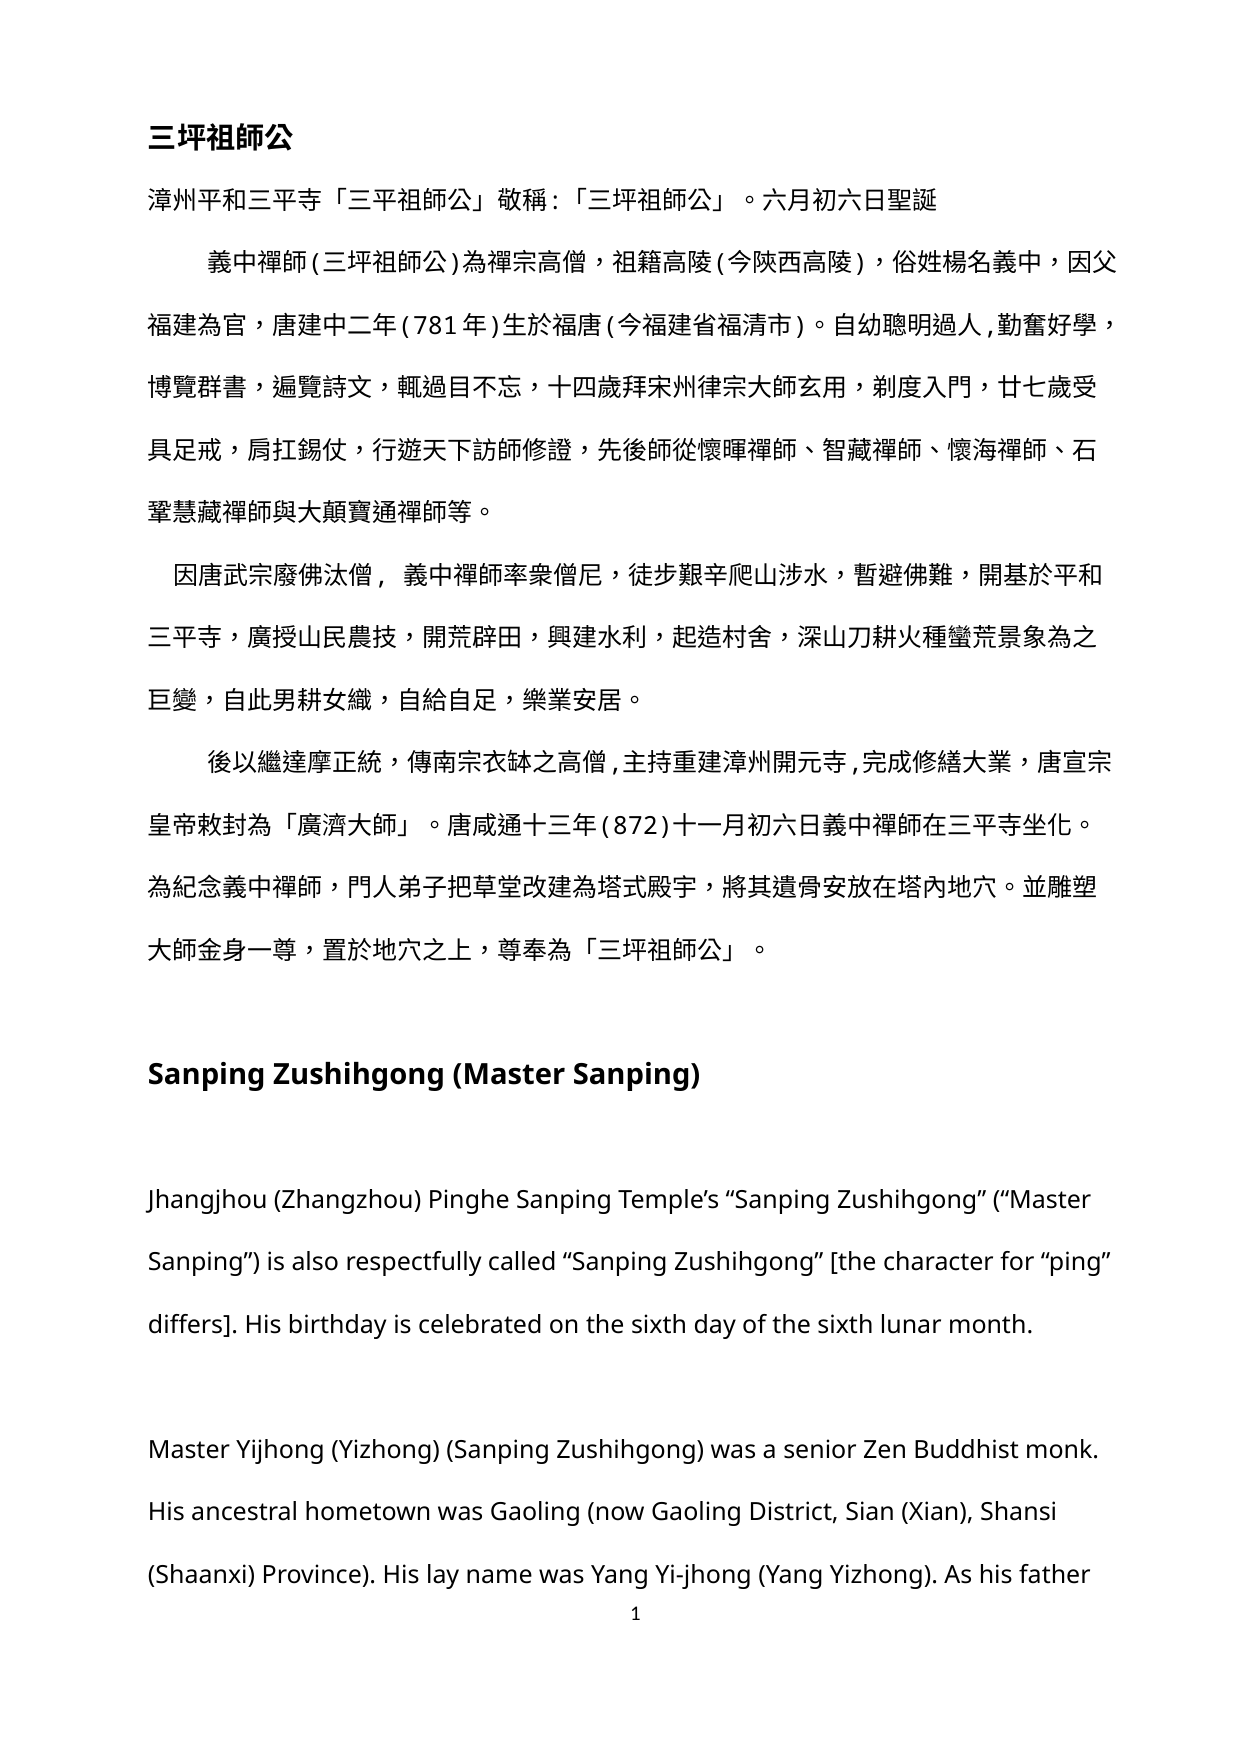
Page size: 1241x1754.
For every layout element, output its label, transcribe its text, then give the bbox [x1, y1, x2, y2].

text 義中禪師(三坪祖師公)為禪宗高僧，祖籍高陵(今陝西高陵)，俗姓楊名義中，因父福建為官，唐建中二年(781年)生於福唐(今福建省福清市)。自幼聰明過人,勤奮好學，博覽群書，遍覽詩文，輒過目不忘，十四歲拜宋州律宗大師玄用，剃度入門，廿七歲受具足戒，肩扛錫仗，行遊天下訪師修證，先後師從懷暉禪師、智藏禪師、懷海禪師、石鞏慧藏禪師與大顛寶通禪師等。 [148, 219, 1122, 532]
text 後以繼達摩正統，傳南宗衣缽之高僧,主持重建漳州開元寺,完成修繕大業，唐宣宗皇帝敕封為「廣濟大師」。唐咸通十三年(872)十一月初六日義中禪師在三平寺坐化。為紀念義中禪師，門人弟子把草堂改建為塔式殿宇，將其遺骨安放在塔內地穴。並雕塑大師金身一尊，置於地穴之上，尊奉為「三坪祖師公」。 [148, 719, 1122, 969]
text 漳州平和三平寺「三平祖師公」敬稱:「三坪祖師公」。六月初六日聖誕 [148, 157, 1122, 219]
text 三坪祖師公 [148, 94, 1122, 157]
text Jhangjhou (Zhangzhou) Pinghe Sanping Temple’s “Sanping Zushihgong” (“Master Sanping”) is also respectfully called “Sanping Zushihgong” [the character for “ping” differs]. His birthday is celebrated on the sixth day of the sixth lunar month. [148, 1157, 1122, 1344]
text 因唐武宗廢佛汰僧, 義中禪師率衆僧尼，徒步艱辛爬山涉水，暫避佛難，開基於平和三平寺，廣授山民農技，開荒辟田，興建水利，起造村舍，深山刀耕火種蠻荒景象為之巨變，自此男耕女織，自給自足，樂業安居。 [148, 532, 1122, 719]
text Master Yijhong (Yizhong) (Sanping Zushihgong) was a senior Zen Buddhist monk. His ancestral hometown was Gaoling (now Gaoling District, Sian (Xian), Shansi (Shaanxi) Province). His lay name was Yang Yi-jhong (Yang Yizhong). As his father [148, 1407, 1122, 1594]
text Sanping Zushihgong (Master Sanping) [148, 1032, 1122, 1094]
